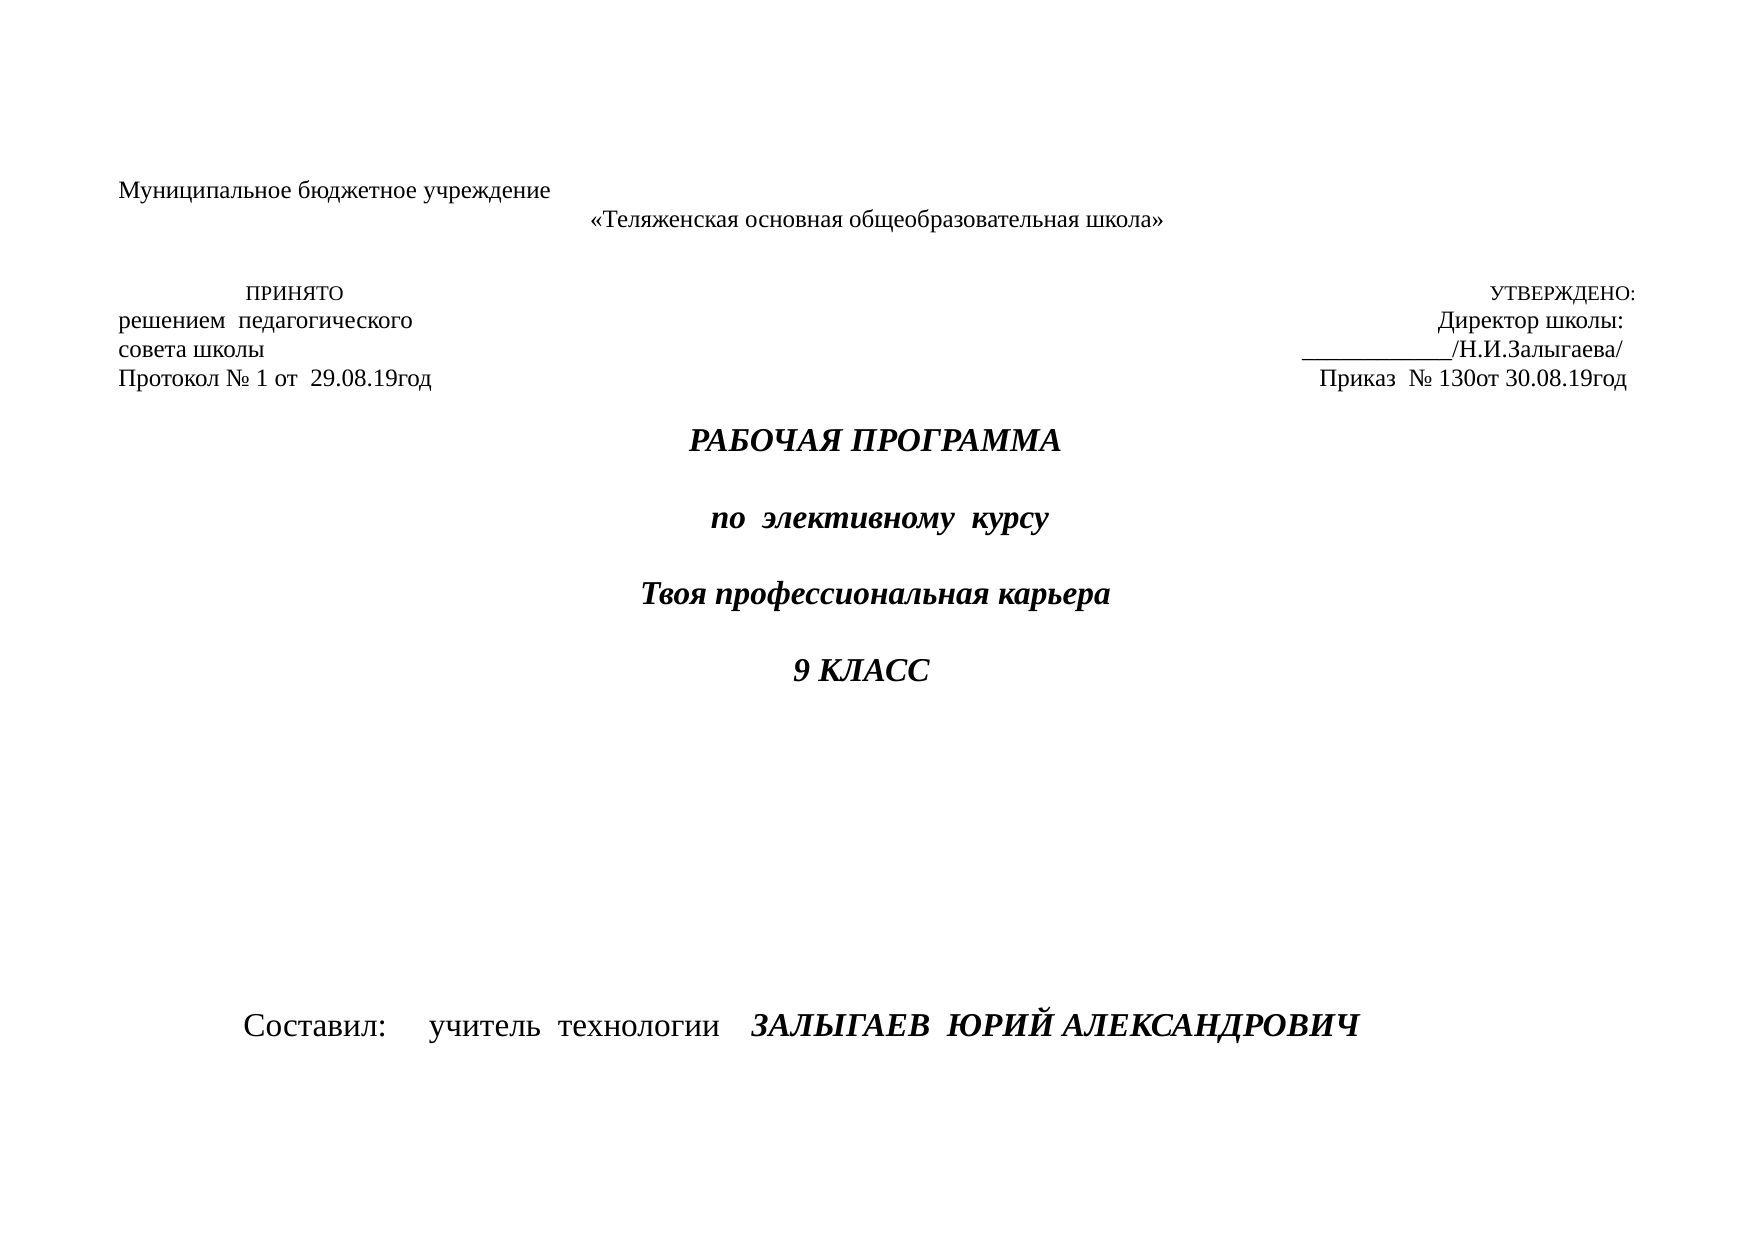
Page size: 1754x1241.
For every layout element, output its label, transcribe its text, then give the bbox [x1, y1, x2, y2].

text РАБОЧАЯ ПРОГРАММА [118, 420, 1636, 459]
text ПРИНЯТО УТВЕРЖДЕНО: [118, 281, 1636, 305]
text Составил: учитель технологии ЗАЛЫГАЕВ ЮРИЙ АЛЕКСАНДРОВИЧ [118, 1005, 1636, 1043]
text 9 КЛАСС [118, 650, 1636, 689]
text по элективному курсу [118, 497, 1636, 535]
text Протокол № 1 от 29.08.19год Приказ № 130от 30.08.19год [118, 363, 1636, 392]
text Муниципальное бюджетное учреждение [118, 176, 1636, 204]
text решением педагогического Директор школы: [118, 305, 1636, 334]
text Твоя профессиональная карьера [118, 574, 1636, 612]
text совета школы ____________/Н.И.Залыгаева/ [118, 334, 1636, 363]
text «Теляженская основная общеобразовательная школа» [118, 204, 1636, 233]
